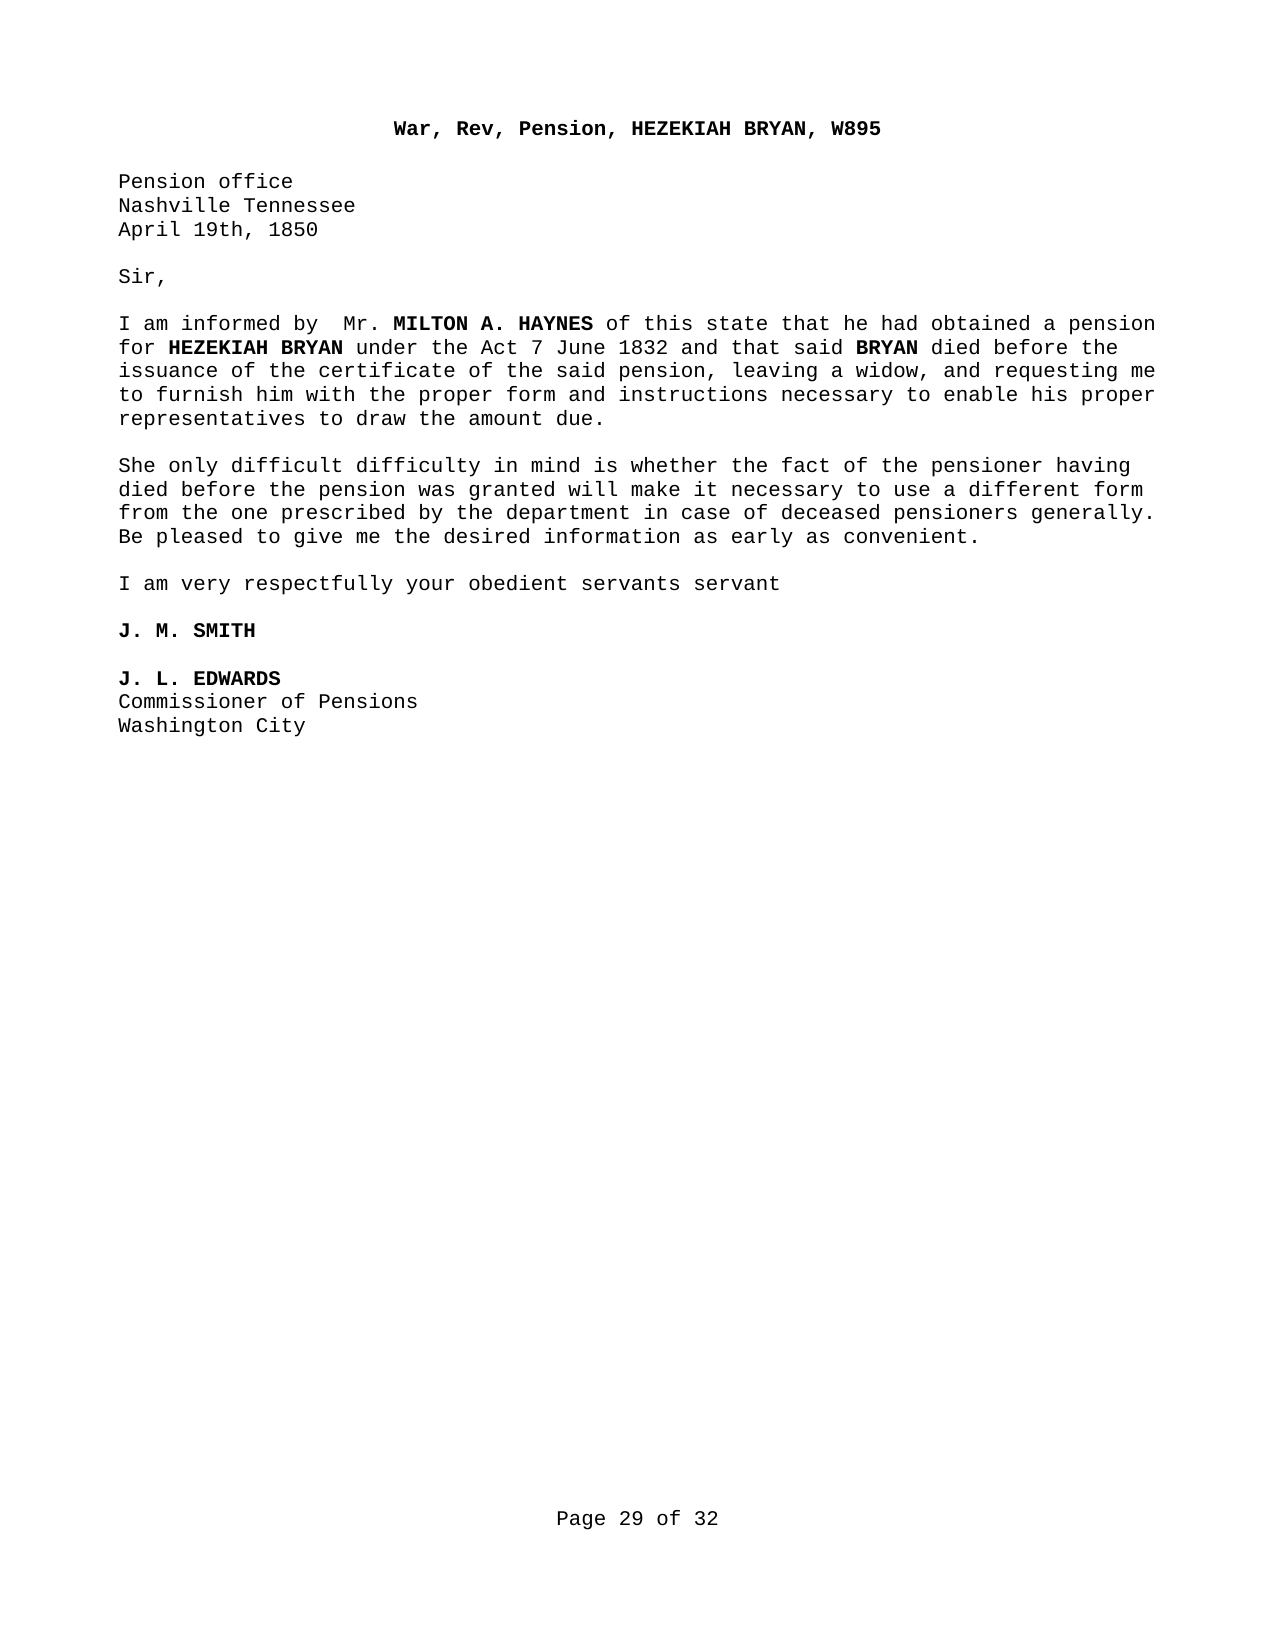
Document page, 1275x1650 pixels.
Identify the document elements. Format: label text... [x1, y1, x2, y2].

text Nashville Tennessee [118, 195, 1157, 218]
text Pension office [118, 171, 1157, 195]
text I am informed by Mr. Milton a. Haynes of this state that he had obtained a pension for Hezekiah Bryan under the Act 7 June 1832 and that said Bryan died before the issuance of the certificate of the said pension, leaving a widow, and requesting me to furnish him with the proper form and instructions necessary to enable his proper representatives to draw the amount due. [118, 313, 1157, 431]
text She only difficult difficulty in mind is whether the fact of the pensioner having died before the pension was granted will make it necessary to use a different form from the one prescribed by the department in case of deceased pensioners generally. Be pleased to give me the desired information as early as convenient. [118, 455, 1157, 549]
text J. M. Smith [118, 621, 1157, 644]
text J. L. Edwards [118, 668, 1157, 691]
text I am very respectfully your obedient servants servant [118, 573, 1157, 597]
text Washington City [118, 715, 1157, 739]
text April 19th, 1850 [118, 218, 1157, 242]
text Commissioner of Pensions [118, 691, 1157, 715]
text Sir, [118, 266, 1157, 289]
